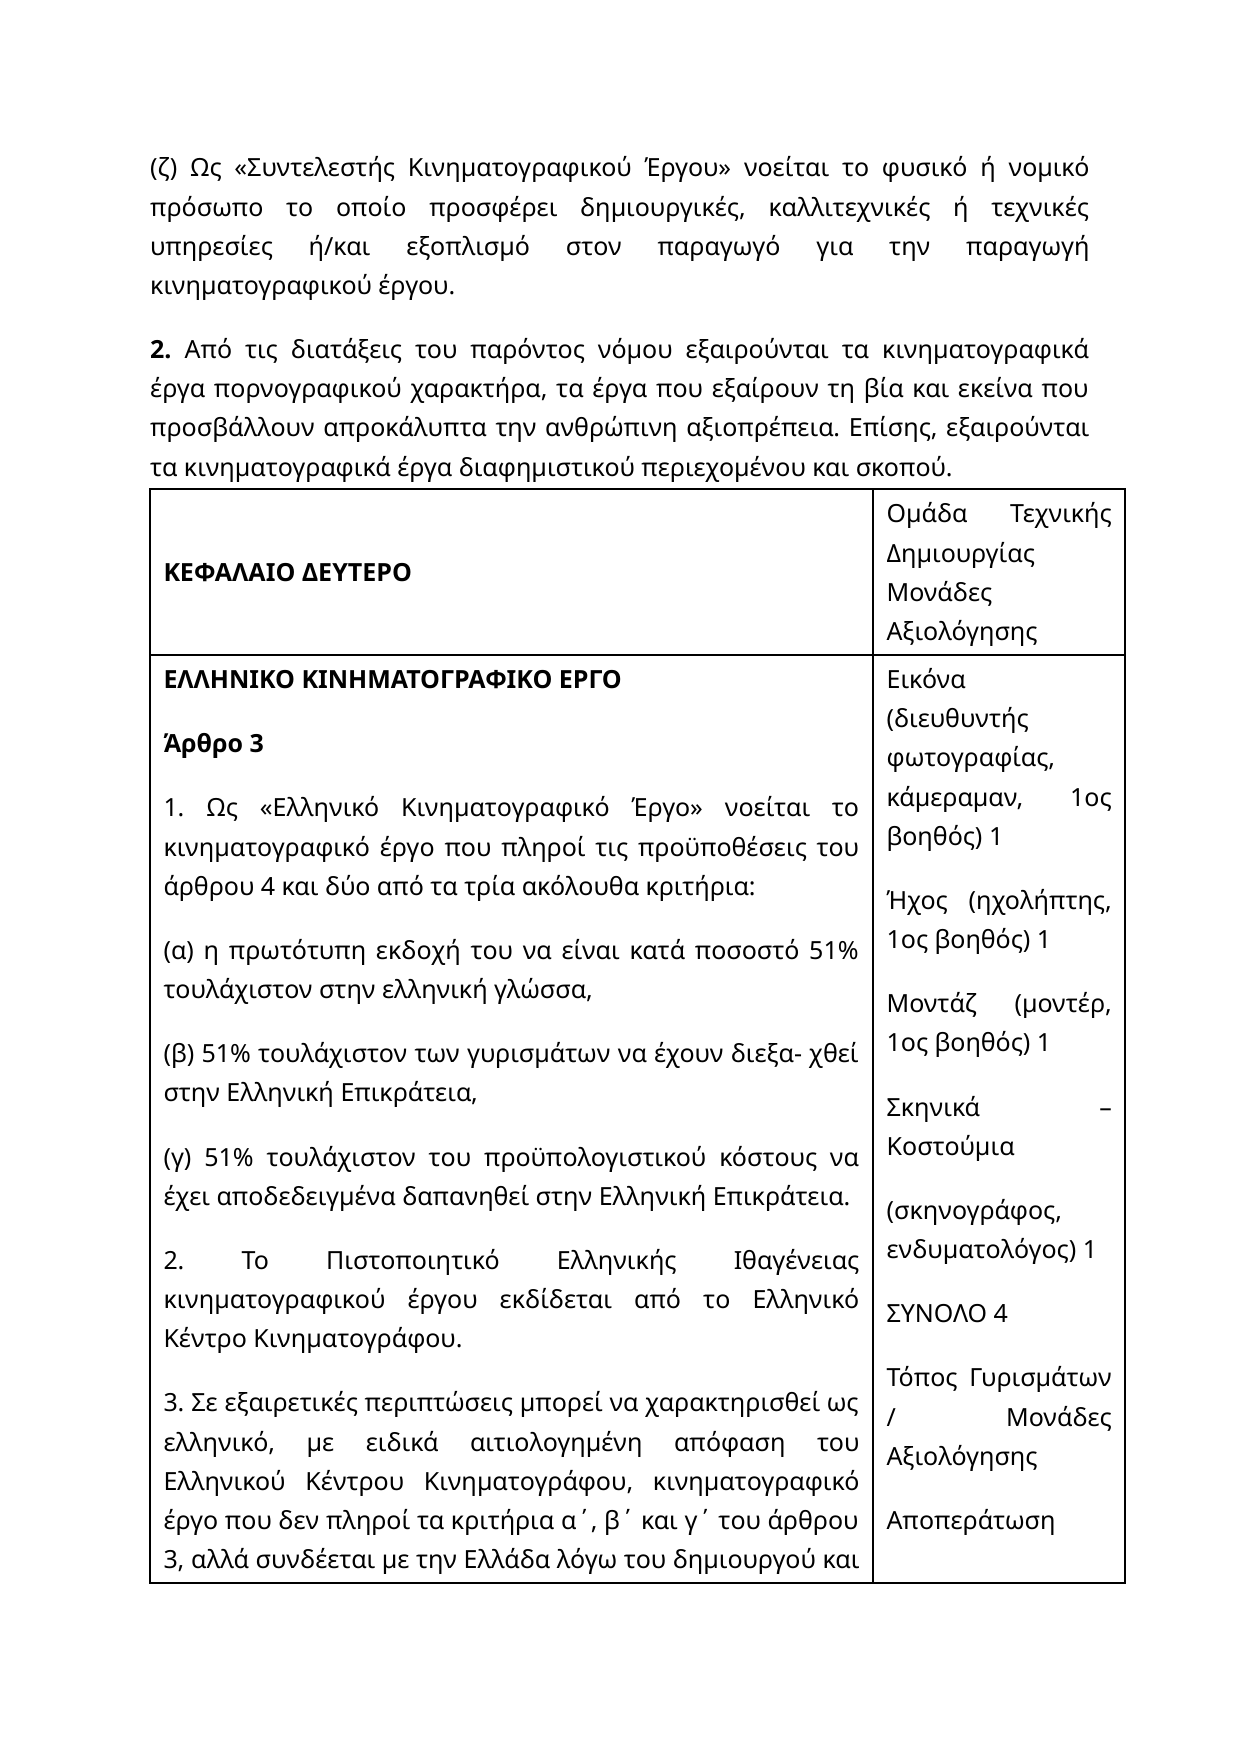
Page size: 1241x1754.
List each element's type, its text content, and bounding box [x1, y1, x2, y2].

text (ζ) Ως «Συντελεστής Κινηματογραφικού Έργου» νοείται το φυσικό ή νομικό πρόσωπο το οποίο προσφέρει δημιουργικές, καλλιτεχνικές ή τεχνικές υπηρεσίες ή/και εξοπλισμό στον παραγωγό για την παραγωγή κινηματογραφικού έργου. [150, 150, 1090, 302]
table_header Ομάδα Τεχνικής Δημιουργίας Μονάδες Αξιολόγησης [874, 490, 1124, 654]
table_header ΚΕΦΑΛΑΙΟ ΔΕΥΤΕΡΟ [151, 490, 872, 654]
table_cell ΕΛΛΗΝΙΚΟ ΚΙΝΗΜΑΤΟΓΡΑΦΙΚΟ ΕΡΓΟ Άρθρο 3 1. Ως «Ελληνικό Κινηματογραφικό Έργο» νοείται το κινηματογραφικό έργο που πληροί τις προϋποθέσεις του άρθρου 4 και δύο από τα τρία ακόλουθα κριτήρια: (α) η πρωτότυπη εκδοχή του να είναι κατά ποσοστό 51% τουλάχιστον στην ελληνική γλώσσα, (β) 51% τουλάχιστον των γυρισμάτων να έχουν διεξα- χθεί στην Ελληνική Επικράτεια, (γ) 51% τουλάχιστον του προϋπολογιστικού κόστους να έχει αποδεδειγμένα δαπανηθεί στην Ελληνική Επικράτεια. 2. Το Πιστοποιητικό Ελληνικής Ιθαγένειας κινηματογραφικού έργου εκδίδεται από το Ελληνικό Κέντρο Κινηματογράφου. 3. Σε εξαιρετικές περιπτώσεις μπορεί να χαρακτηρισθεί ως ελληνικό, με ειδικά αιτιολογημένη απόφαση του Ελληνικού Κέντρου Κινηματογράφου, κινηματογραφικό έργο που δεν πληροί τα κριτήρια α΄, β΄ και γ΄ του άρθρου 3, αλλά συνδέεται με την Ελλάδα λόγω του δημιουργού και [151, 656, 872, 1582]
table_cell Εικόνα (διευθυντής φωτογραφίας, κάμεραμαν, 1ος βοηθός) 1 Ήχος (ηχολήπτης, 1ος βοηθός) 1 Μοντάζ (μοντέρ, 1ος βοηθός) 1 Σκηνικά – Κοστούμια (σκηνογράφος, ενδυματολόγος) 1 ΣΥΝΟΛΟ 4 Τόπος Γυρισμάτων / Μονάδες Αξιολόγησης Αποπεράτωση [874, 656, 1124, 1582]
text 2. Από τις διατάξεις του παρόντος νόμου εξαιρούνται τα κινηματογραφικά έργα πορνογραφικού χαρακτήρα, τα έργα που εξαίρουν τη βία και εκείνα που προσβάλλουν απροκάλυπτα την ανθρώπινη αξιοπρέπεια. Επίσης, εξαιρούνται τα κινηματογραφικά έργα διαφημιστικού περιεχομένου και σκοπού. [150, 332, 1090, 483]
